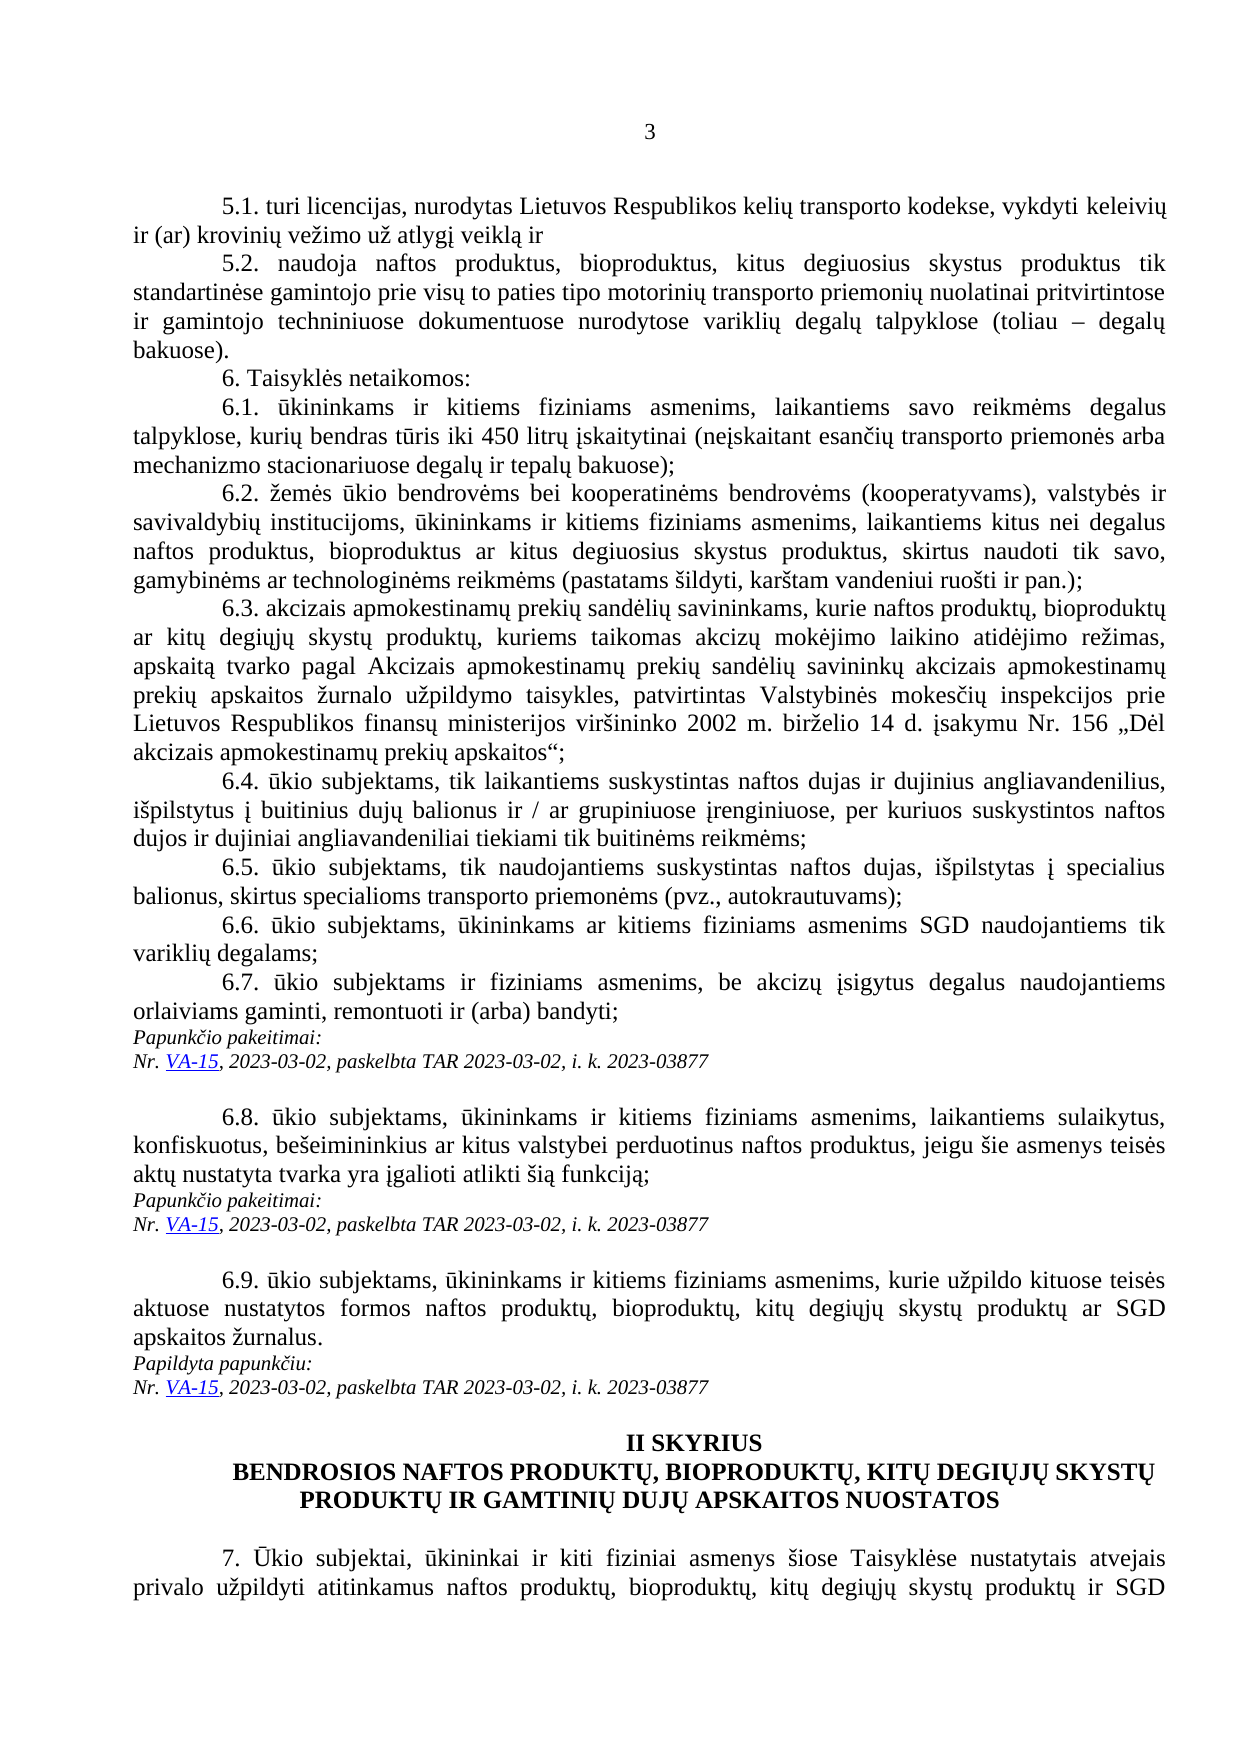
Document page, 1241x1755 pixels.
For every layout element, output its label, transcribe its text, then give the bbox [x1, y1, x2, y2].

text 6.9. ūkio subjektams, ūkininkams ir kitiems fiziniams asmenims, kurie užpildo kituose teisės aktuose nustatytos formos naftos produktų, bioproduktų, kitų degiųjų skystų produktų ar SGD apskaitos žurnalus. [133, 1265, 1167, 1351]
text Nr. VA-15, 2023-03-02, paskelbta TAR 2023-03-02, i. k. 2023-03877 [133, 1375, 1167, 1399]
text 6. Taisyklės netaikomos: [133, 363, 1167, 392]
text 7. Ūkio subjektai, ūkininkai ir kiti fiziniai asmenys šiose Taisyklėse nustatytais atvejais privalo užpildyti atitinkamus naftos produktų, bioproduktų, kitų degiųjų skystų produktų ir SGD [133, 1543, 1167, 1600]
text 6.7. ūkio subjektams ir fiziniams asmenims, be akcizų įsigytus degalus naudojantiems orlaiviams gaminti, remontuoti ir (arba) bandyti; [133, 967, 1167, 1025]
text II SKYRIUS [133, 1428, 1167, 1457]
text Nr. VA-15, 2023-03-02, paskelbta TAR 2023-03-02, i. k. 2023-03877 [133, 1212, 1167, 1236]
text Papildyta papunkčiu: [133, 1351, 1167, 1375]
text 5.1. turi licencijas, nurodytas Lietuvos Respublikos kelių transporto kodekse, vykdyti keleivių ir (ar) krovinių vežimo už atlygį veiklą ir [133, 191, 1167, 248]
text Papunkčio pakeitimai: [133, 1025, 1167, 1049]
text 6.5. ūkio subjektams, tik naudojantiems suskystintas naftos dujas, išpilstytas į specialius balionus, skirtus specialioms transporto priemonėms (pvz., autokrautuvams); [133, 852, 1167, 910]
text 6.3. akcizais apmokestinamų prekių sandėlių savininkams, kurie naftos produktų, bioproduktų ar kitų degiųjų skystų produktų, kuriems taikomas akcizų mokėjimo laikino atidėjimo režimas, apskaitą tvarko pagal Akcizais apmokestinamų prekių sandėlių savininkų akcizais apmokestinamų prekių apskaitos žurnalo užpildymo taisykles, patvirtintas Valstybinės mokesčių inspekcijos prie Lietuvos Respublikos finansų ministerijos viršininko 2002 m. birželio 14 d. įsakymu Nr. 156 „Dėl akcizais apmokestinamų prekių apskaitos“; [133, 593, 1167, 766]
text 6.8. ūkio subjektams, ūkininkams ir kitiems fiziniams asmenims, laikantiems sulaikytus, konfiskuotus, bešeimininkius ar kitus valstybei perduotinus naftos produktus, jeigu šie asmenys teisės aktų nustatyta tvarka yra įgalioti atlikti šią funkciją; [133, 1102, 1167, 1188]
text 6.2. žemės ūkio bendrovėms bei kooperatinėms bendrovėms (kooperatyvams), valstybės ir savivaldybių institucijoms, ūkininkams ir kitiems fiziniams asmenims, laikantiems kitus nei degalus naftos produktus, bioproduktus ar kitus degiuosius skystus produktus, skirtus naudoti tik savo, gamybinėms ar technologinėms reikmėms (pastatams šildyti, karštam vandeniui ruošti ir pan.); [133, 478, 1167, 593]
text 6.4. ūkio subjektams, tik laikantiems suskystintas naftos dujas ir dujinius angliavandenilius, išpilstytus į buitinius dujų balionus ir / ar grupiniuose įrenginiuose, per kuriuos suskystintos naftos dujos ir dujiniai angliavandeniliai tiekiami tik buitinėms reikmėms; [133, 766, 1167, 852]
text 6.6. ūkio subjektams, ūkininkams ar kitiems fiziniams asmenims SGD naudojantiems tik variklių degalams; [133, 910, 1167, 967]
text 5.2. naudoja naftos produktus, bioproduktus, kitus degiuosius skystus produktus tik standartinėse gamintojo prie visų to paties tipo motorinių transporto priemonių nuolatinai pritvirtintose ir gamintojo techniniuose dokumentuose nurodytose variklių degalų talpyklose (toliau – degalų bakuose). [133, 248, 1167, 363]
text BENDROSIOS NAFTOS PRODUKTŲ, BIOPRODUKTŲ, KITŲ DEGIŲJŲ SKYSTŲ PRODUKTŲ IR GAMTINIŲ DUJŲ APSKAITOS NUOSTATOS [133, 1457, 1167, 1514]
text Papunkčio pakeitimai: [133, 1188, 1167, 1212]
text 6.1. ūkininkams ir kitiems fiziniams asmenims, laikantiems savo reikmėms degalus talpyklose, kurių bendras tūris iki 450 litrų įskaitytinai (neįskaitant esančių transporto priemonės arba mechanizmo stacionariuose degalų ir tepalų bakuose); [133, 392, 1167, 478]
text Nr. VA-15, 2023-03-02, paskelbta TAR 2023-03-02, i. k. 2023-03877 [133, 1049, 1167, 1073]
